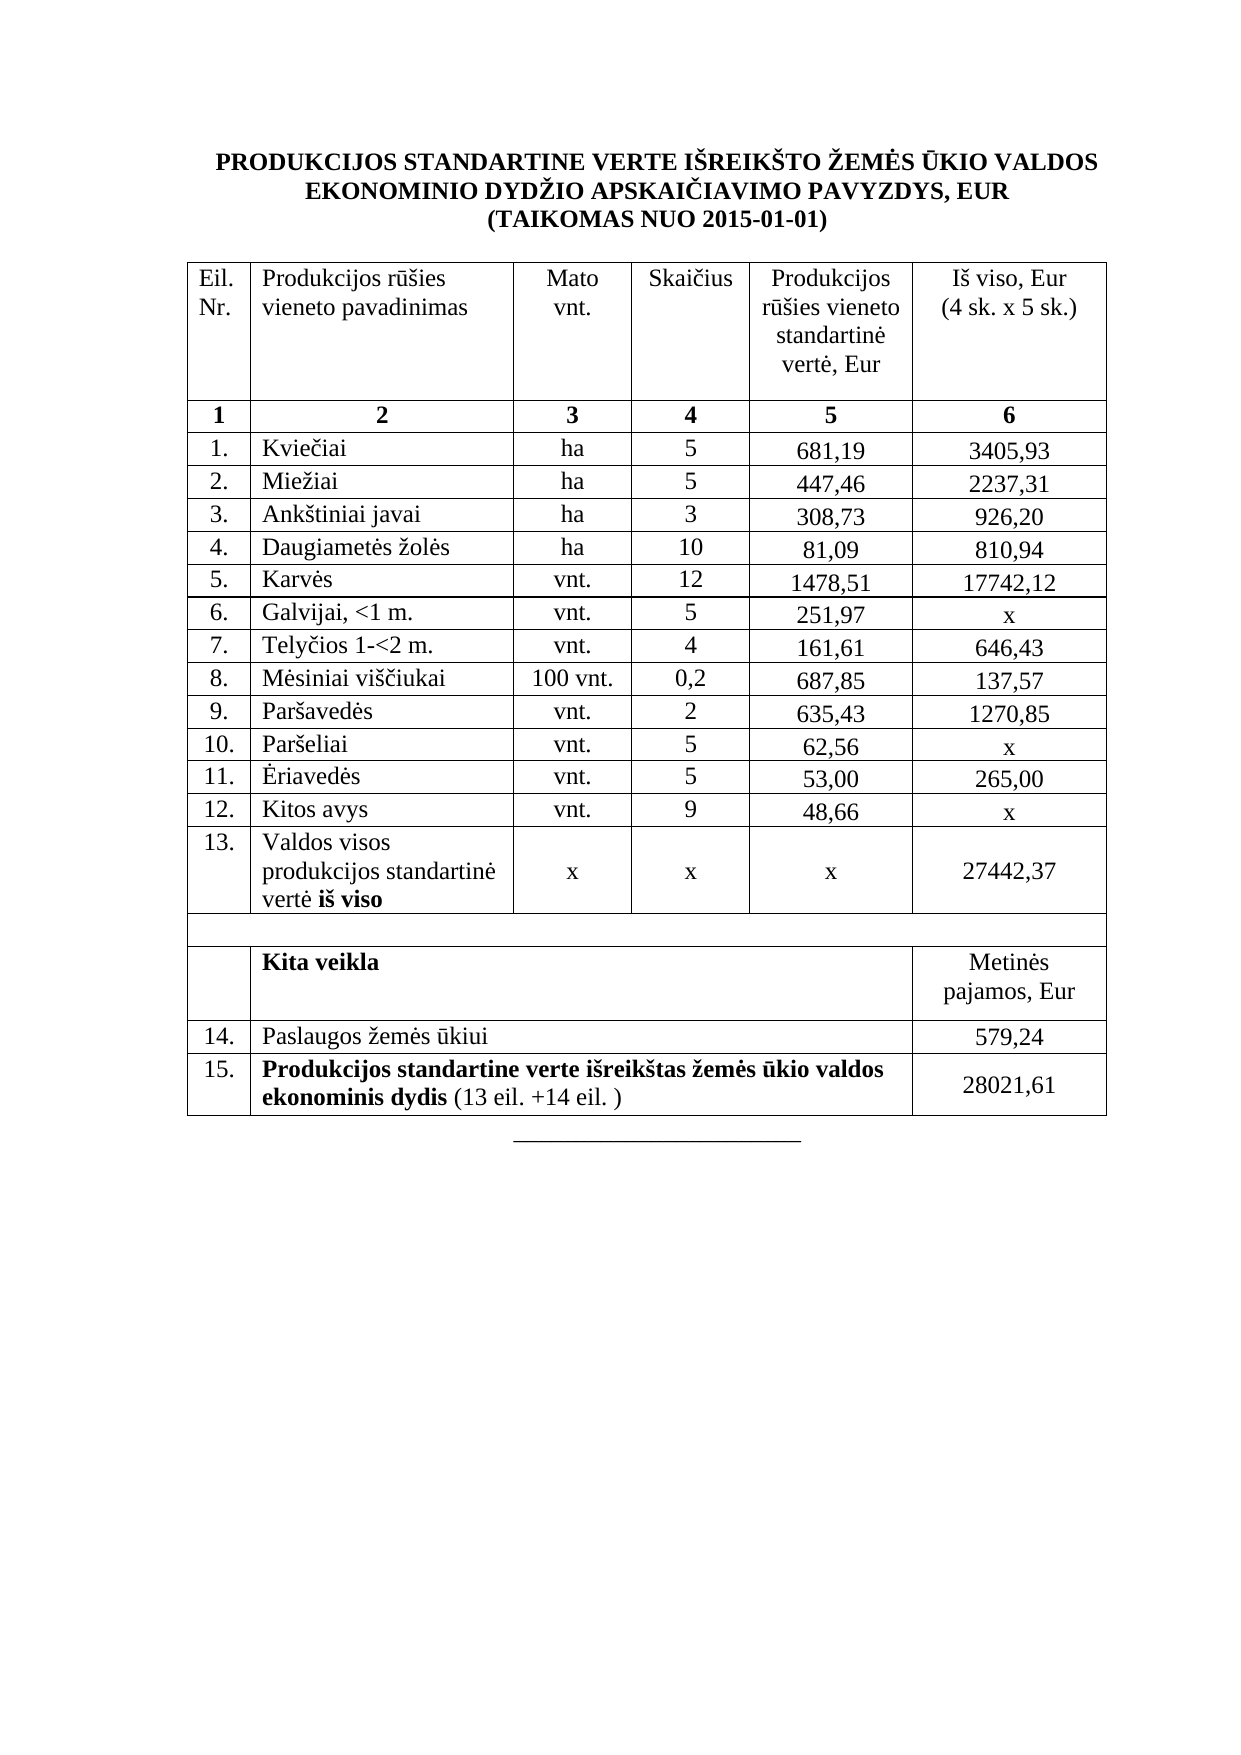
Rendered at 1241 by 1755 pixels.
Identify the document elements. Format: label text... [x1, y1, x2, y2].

table_cell ha [514, 433, 631, 465]
table_cell Ankštiniai javai [251, 499, 513, 531]
table_cell 6. [188, 598, 250, 629]
table_cell 12. [188, 794, 250, 826]
table_cell [188, 947, 250, 1020]
table_cell x [750, 827, 912, 913]
table_cell 11. [188, 761, 250, 793]
text PRODUKCIJOS STANDARTINE VERTE IŠREIKŠTO ŽEMĖS ŪKIO VALDOS EKONOMINIO DYDŽIO APSKAIČIAVIMO PAVYZDYS, EUR [177, 147, 1137, 204]
table_cell 27442,37 [913, 827, 1106, 913]
table_cell 5 [632, 761, 749, 793]
table_cell 8. [188, 663, 250, 695]
table_cell Karvės [251, 565, 513, 596]
table_cell 9 [632, 794, 749, 826]
table_cell 15. [188, 1054, 250, 1115]
table_cell 2 [251, 401, 513, 432]
table_cell 62,56 [750, 729, 912, 760]
table_cell 5 [632, 729, 749, 760]
table_cell [188, 914, 1106, 946]
table_cell 447,46 [750, 466, 912, 498]
table_header Iš viso, Eur (4 sk. x 5 sk.) [913, 263, 1106, 399]
table_cell 4 [632, 630, 749, 662]
table_cell 7. [188, 630, 250, 662]
table_cell 5 [632, 433, 749, 465]
table_cell Miežiai [251, 466, 513, 498]
table_cell 81,09 [750, 532, 912, 563]
table_cell 4 [632, 401, 749, 432]
table_cell 5 [632, 466, 749, 498]
table_cell vnt. [514, 794, 631, 826]
table_cell 3 [632, 499, 749, 531]
table_cell vnt. [514, 598, 631, 629]
table_cell x [514, 827, 631, 913]
table_cell 810,94 [913, 532, 1106, 563]
table_cell vnt. [514, 729, 631, 760]
table_cell 646,43 [913, 630, 1106, 662]
table_cell x [913, 598, 1106, 629]
table_cell 635,43 [750, 696, 912, 728]
table_cell Metinės pajamos, Eur [913, 947, 1106, 1020]
table_cell 3. [188, 499, 250, 531]
table_cell 53,00 [750, 761, 912, 793]
table_header Produkcijos rūšies vieneto standartinė vertė, Eur [750, 263, 912, 399]
text (TAIKOMAS NUO 2015-01-01) [177, 204, 1137, 233]
table_cell x [913, 729, 1106, 760]
table_cell Kita veikla [251, 947, 912, 1020]
table_cell 579,24 [913, 1021, 1106, 1053]
table_cell 2. [188, 466, 250, 498]
table_cell 0,2 [632, 663, 749, 695]
table_cell 1. [188, 433, 250, 465]
table_cell ha [514, 532, 631, 563]
table_cell Telyčios 1-<2 m. [251, 630, 513, 662]
table_cell Ėriavedės [251, 761, 513, 793]
table_cell 3405,93 [913, 433, 1106, 465]
table_cell 5 [632, 598, 749, 629]
table_cell 17742,12 [913, 565, 1106, 596]
table_cell Daugiametės žolės [251, 532, 513, 563]
table_cell 14. [188, 1021, 250, 1053]
table_cell 13. [188, 827, 250, 913]
table_cell 161,61 [750, 630, 912, 662]
table_cell 28021,61 [913, 1054, 1106, 1115]
text _______________________ [177, 1116, 1137, 1145]
table_cell 1478,51 [750, 565, 912, 596]
table_cell Paršeliai [251, 729, 513, 760]
table_cell 100 vnt. [514, 663, 631, 695]
table_cell 265,00 [913, 761, 1106, 793]
table_cell 4. [188, 532, 250, 563]
table_cell 251,97 [750, 598, 912, 629]
table_cell 687,85 [750, 663, 912, 695]
table_header Produkcijos rūšies vieneto pavadinimas [251, 263, 513, 399]
table_cell 2237,31 [913, 466, 1106, 498]
table_cell 926,20 [913, 499, 1106, 531]
table_cell ha [514, 466, 631, 498]
table_cell Kitos avys [251, 794, 513, 826]
table_cell 1270,85 [913, 696, 1106, 728]
table_cell x [913, 794, 1106, 826]
table_header Mato vnt. [514, 263, 631, 399]
table_cell 5 [750, 401, 912, 432]
table_cell vnt. [514, 630, 631, 662]
table_cell x [632, 827, 749, 913]
table_cell 9. [188, 696, 250, 728]
table_cell 137,57 [913, 663, 1106, 695]
table_cell vnt. [514, 696, 631, 728]
table_cell vnt. [514, 565, 631, 596]
table_cell Valdos visos produkcijos standartinė vertė iš viso [251, 827, 513, 913]
table_cell Paslaugos žemės ūkiui [251, 1021, 912, 1053]
table_cell 6 [913, 401, 1106, 432]
table_cell 3 [514, 401, 631, 432]
table_cell Mėsiniai viščiukai [251, 663, 513, 695]
table_cell Produkcijos standartine verte išreikštas žemės ūkio valdos ekonominis dydis (13 eil. +14 eil. ) [251, 1054, 912, 1115]
table_cell Paršavedės [251, 696, 513, 728]
table_cell ha [514, 499, 631, 531]
table_cell 2 [632, 696, 749, 728]
table_cell 10 [632, 532, 749, 563]
table_cell 1 [188, 401, 250, 432]
table_cell 5. [188, 565, 250, 596]
table_cell 12 [632, 565, 749, 596]
table_header Eil. Nr. [188, 263, 250, 399]
table_cell 10. [188, 729, 250, 760]
table_cell vnt. [514, 761, 631, 793]
table_cell 681,19 [750, 433, 912, 465]
table_cell 48,66 [750, 794, 912, 826]
table_cell 308,73 [750, 499, 912, 531]
table_header Skaičius [632, 263, 749, 399]
table_cell Galvijai, <1 m. [251, 598, 513, 629]
table_cell Kviečiai [251, 433, 513, 465]
